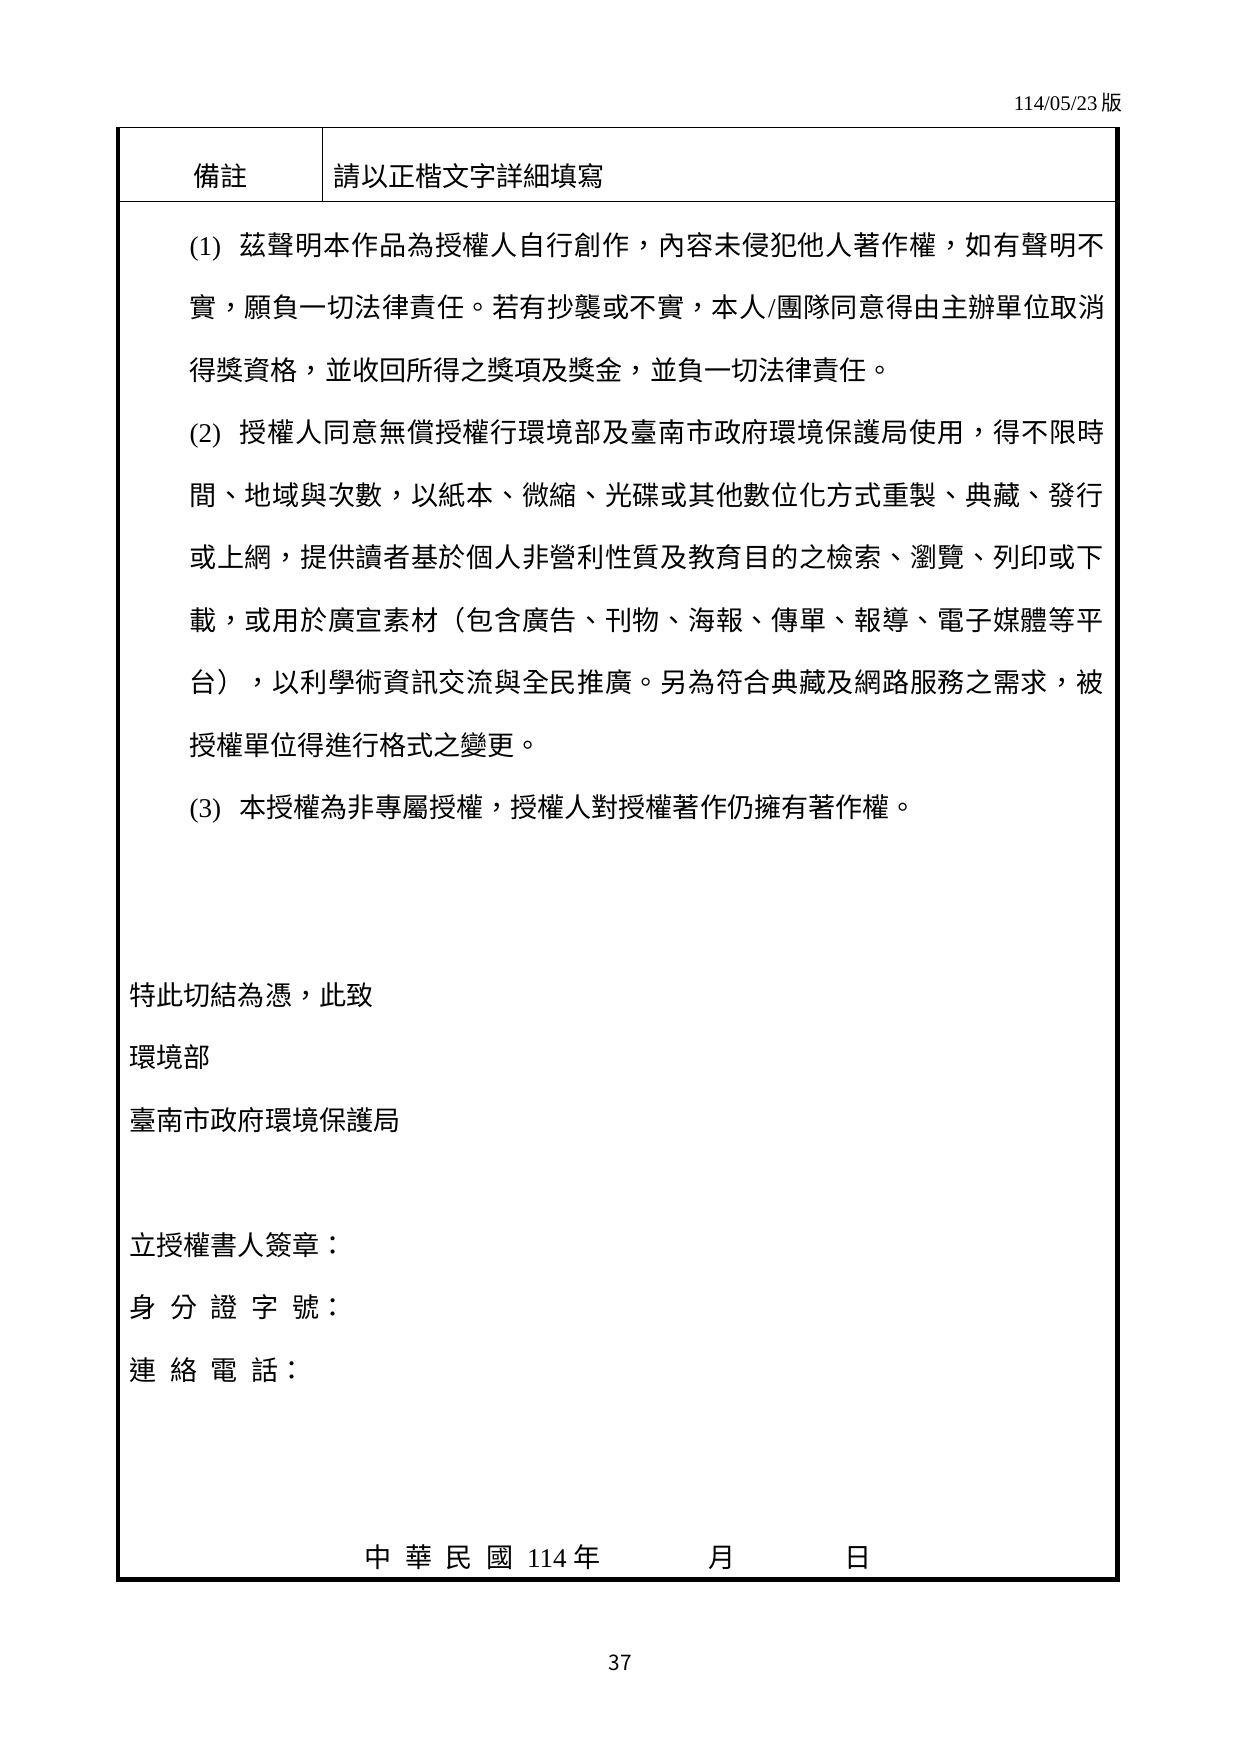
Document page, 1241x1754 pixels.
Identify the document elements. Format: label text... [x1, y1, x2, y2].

table_cell 備註 [120, 128, 322, 201]
table_cell 請以正楷文字詳細填寫 [323, 128, 1115, 201]
table_cell 茲聲明本作品為授權人自行創作，內容未侵犯他人著作權，如有聲明不實，願負一切法律責任。若有抄襲或不實，本人/團隊同意得由主辦單位取消得獎資格，並收回所得之獎項及獎金，並負一切法律責任。 授權人同意無償授權行環境部及臺南市政府環境保護局使用，得不限時間、地域與次數，以紙本、微縮、光碟或其他數位化方式重製、典藏、發行或上網，提供讀者基於個人非營利性質及教育目的之檢索、瀏覽、列印或下載，或用於廣宣素材（包含廣告、刊物、海報、傳單、報導、電子媒體等平台），以利學術資訊交流與全民推廣。另為符合典藏及網路服務之需求，被授權單位得進行格式之變更。 本授權為非專屬授權，授權人對授權著作仍擁有著作權。 特此切結為憑，此致 環境部 臺南市政府環境保護局 立授權書人簽章： 身 分 證 字 號： 連 絡 電 話： 中 華 民 國 114 年 月 日 [120, 202, 1115, 1577]
